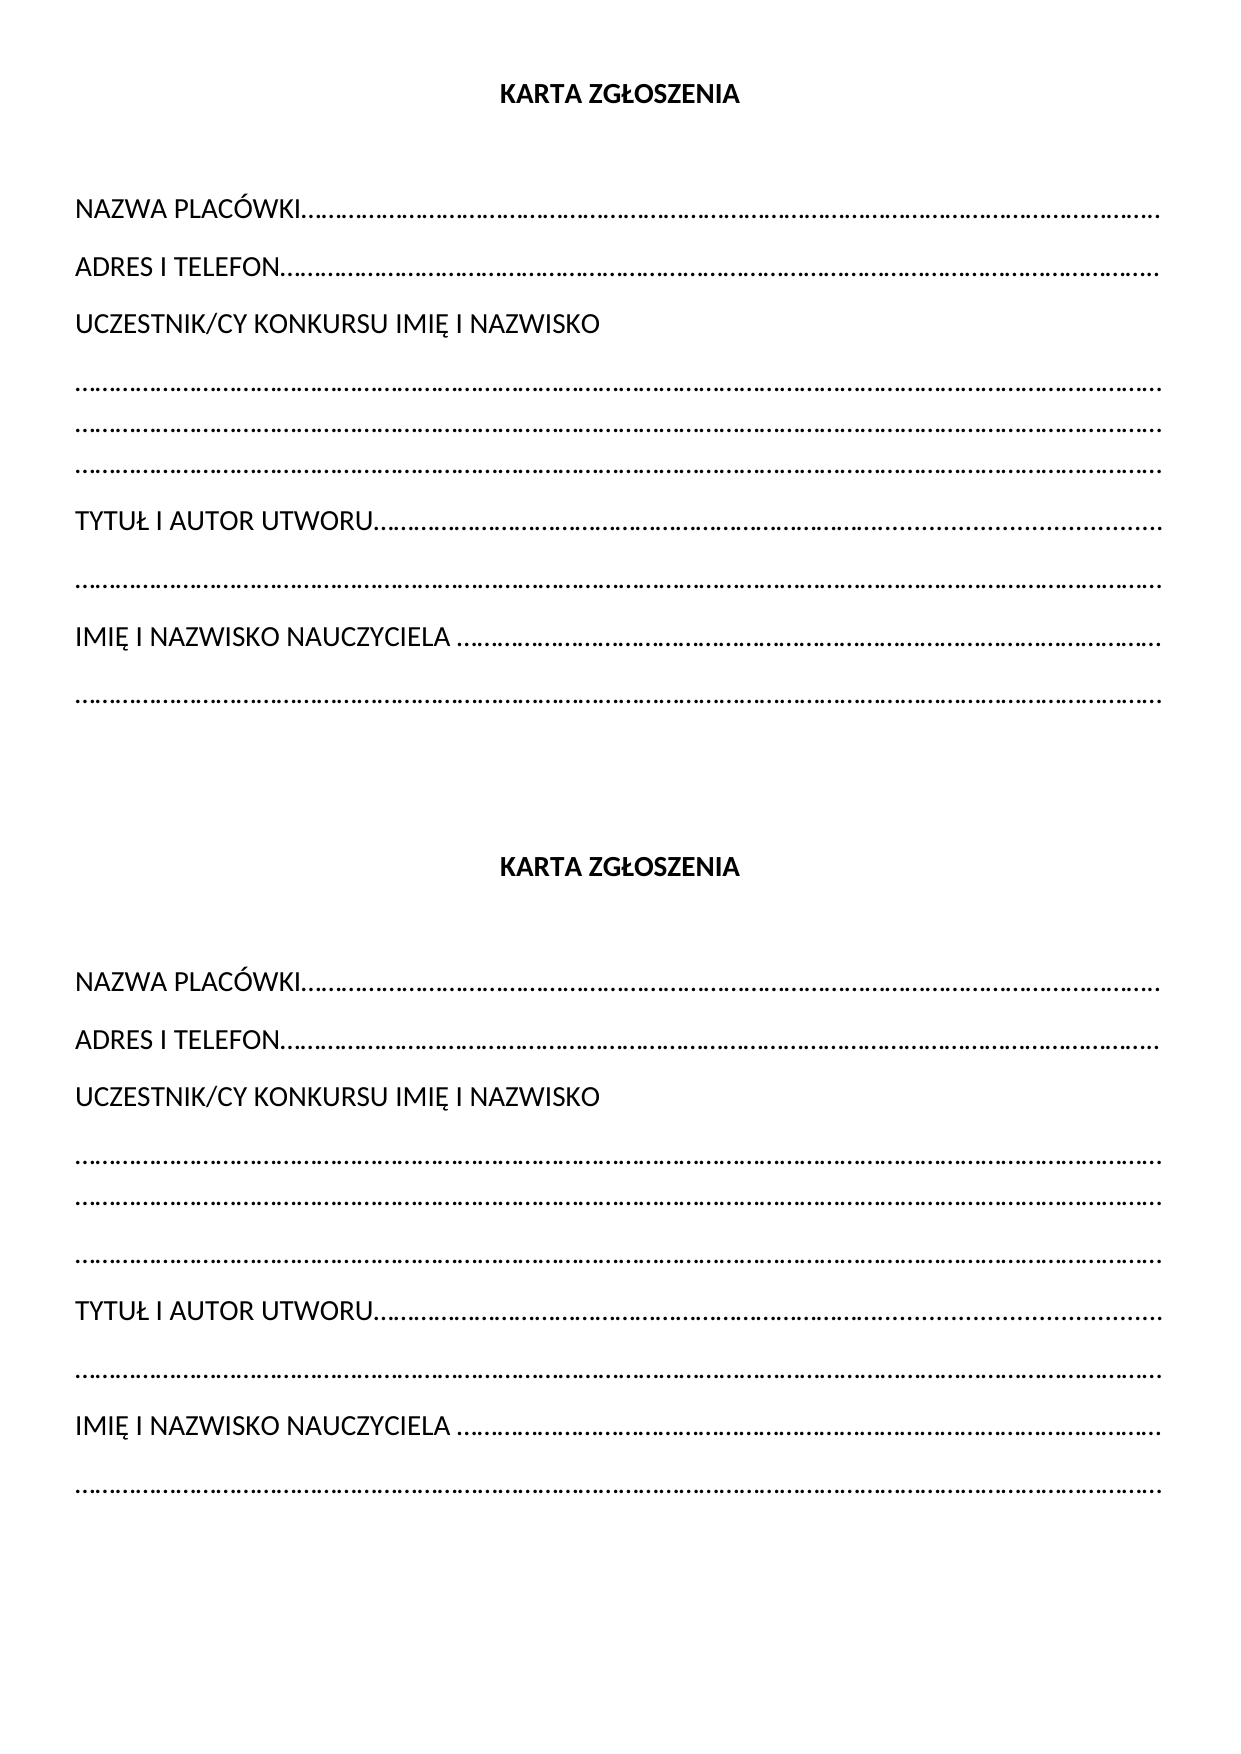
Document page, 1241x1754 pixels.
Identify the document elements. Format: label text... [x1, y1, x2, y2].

text TYTUŁ I AUTOR UTWORU…………………………………………………………………....................................... [75, 1292, 1165, 1328]
text KARTA ZGŁOSZENIA [75, 848, 1165, 884]
text ADRES I TELEFON………………………………………………………………………………………………………………….. [75, 1021, 1165, 1057]
text ……………………………………………………………………………………………………………………………………………… [75, 1465, 1165, 1501]
text ……………………………………………………………………………………………………………………………………………………………………………………………………………………………………………………………………………………………………………………………………………………………………………………………………………………………………………… [75, 363, 1165, 481]
text KARTA ZGŁOSZENIA [75, 75, 1165, 111]
text ……………………………………………………………………………………………………………………………………………… [75, 1350, 1165, 1386]
text ……………………………………………………………………………………………………………………………………………… [75, 1235, 1165, 1270]
text ……………………………………………………………………………………………………………………………………………… [75, 675, 1165, 711]
text UCZESTNIK/CY KONKURSU IMIĘ I NAZWISKO [75, 305, 1165, 341]
text IMIĘ I NAZWISKO NAUCZYCIELA …………………………………………………………………………………………… [75, 618, 1165, 653]
text ADRES I TELEFON………………………………………………………………………………………………………………….. [75, 248, 1165, 283]
text IMIĘ I NAZWISKO NAUCZYCIELA …………………………………………………………………………………………… [75, 1407, 1165, 1443]
text ……………………………………………………………………………………………………………………………………………… [75, 560, 1165, 596]
text ……………………………………………………………………………………………………………………………………………………………………………………………………………………………………………………………………………………………… [75, 1136, 1165, 1213]
text UCZESTNIK/CY KONKURSU IMIĘ I NAZWISKO [75, 1078, 1165, 1114]
text NAZWA PLACÓWKI……………………………………………………………………………………………………………….. [75, 190, 1165, 226]
text NAZWA PLACÓWKI……………………………………………………………………………………………………………….. [75, 963, 1165, 999]
text TYTUŁ I AUTOR UTWORU…………………………………………………………………....................................... [75, 502, 1165, 538]
